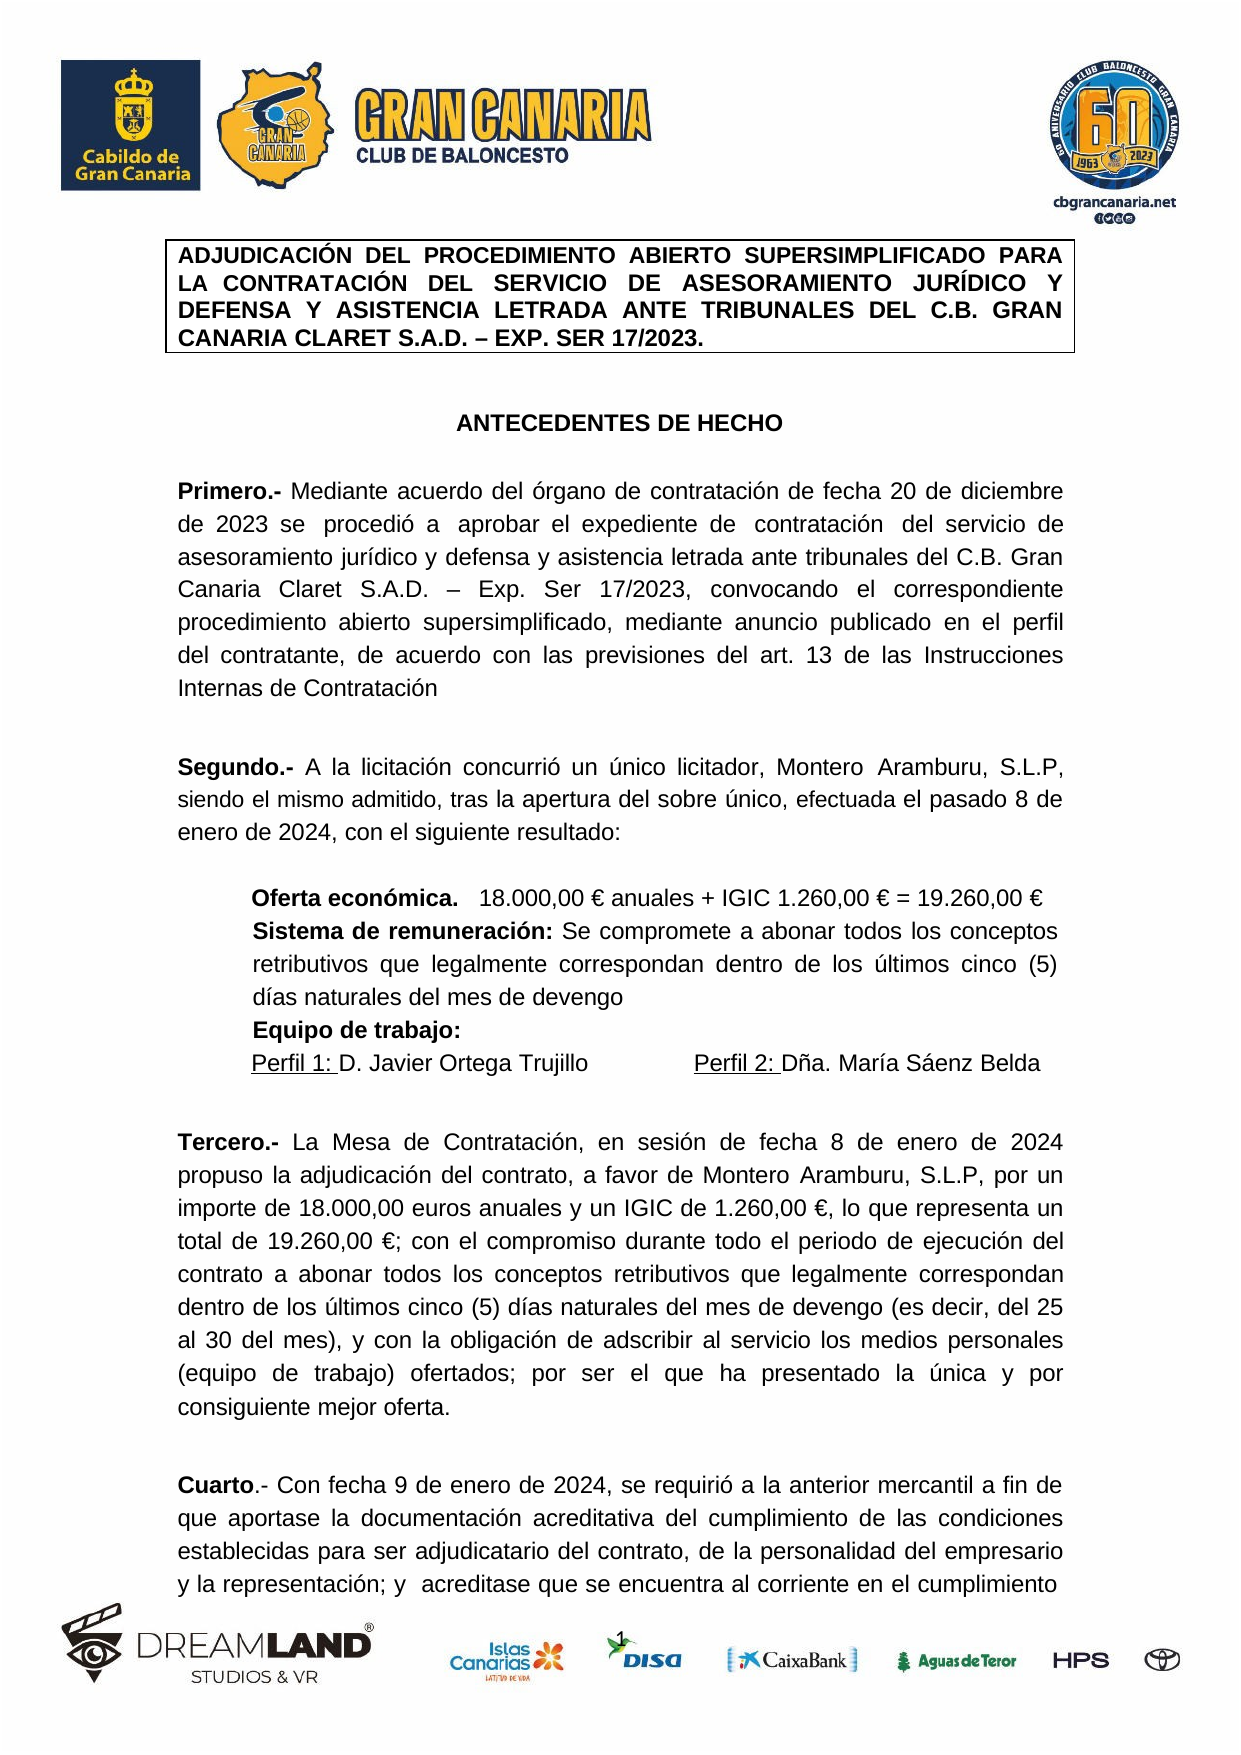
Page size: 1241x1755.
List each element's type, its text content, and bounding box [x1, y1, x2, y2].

text ADJUDICACIÓN DEL PROCEDIMIENTO ABIERTO SUPERSIMPLIFICADO PARA LA CONTRATACIÓN DEL SERVICIO DE ASESORAMIENTO JURÍDICO Y DEFENSA Y ASISTENCIA LETRADA ANTE TRIBUNALES DEL C.B. GRAN CANARIA CLARET S.A.D. – EXP. SER 17/2023. [178, 242, 1063, 351]
